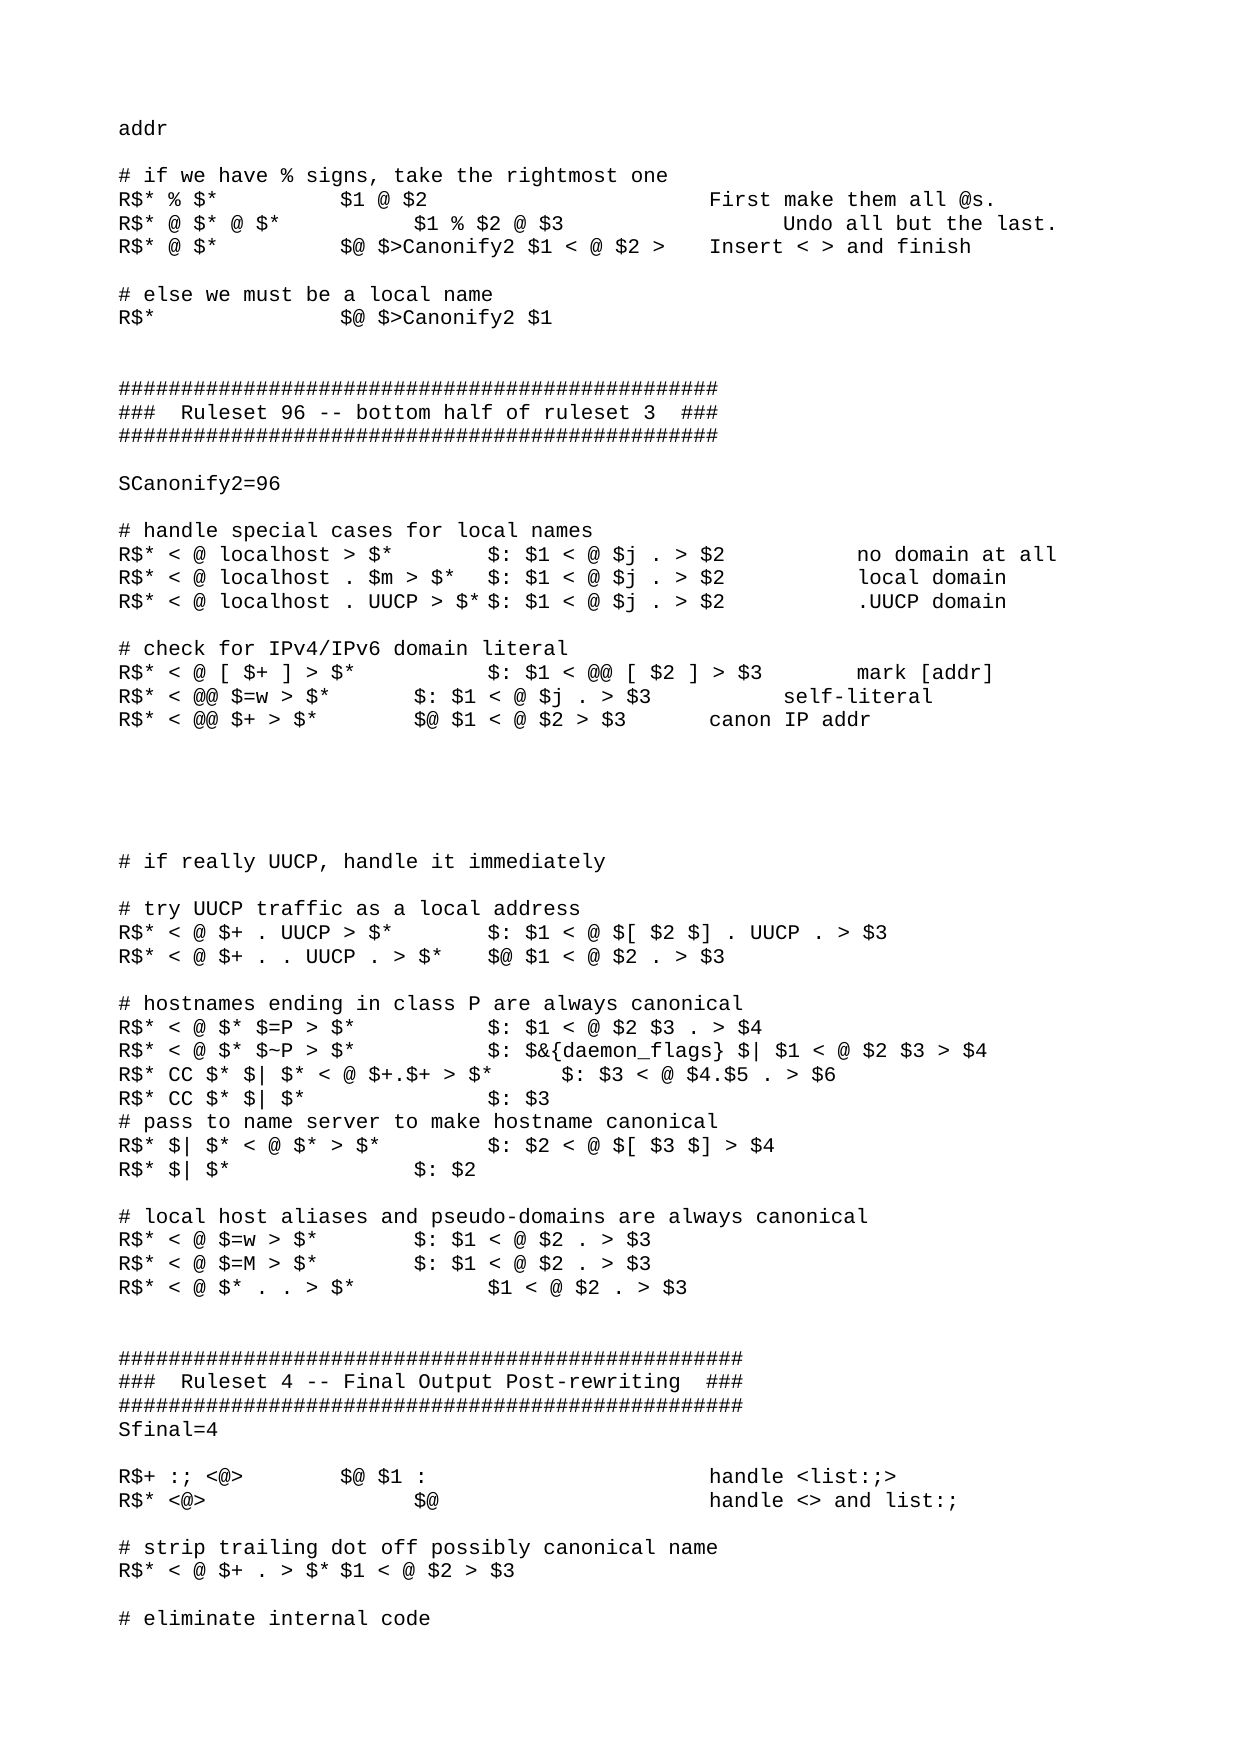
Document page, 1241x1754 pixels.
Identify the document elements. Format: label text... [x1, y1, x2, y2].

text R$* <@> $@ handle <> and list:; [118, 1489, 1122, 1513]
text # eliminate internal code [118, 1608, 1122, 1631]
text R$* CC $* $| $* $: $3 [118, 1088, 1122, 1111]
text R$* < @ $+ . > $* $1 < @ $2 > $3 [118, 1561, 1122, 1584]
text # local host aliases and pseudo-domains are always canonical [118, 1206, 1122, 1229]
text SCanonify2=96 [118, 473, 1122, 496]
text R$* < @ localhost . $m > $* $: $1 < @ $j . > $2 local domain [118, 567, 1122, 591]
text # else we must be a local name [118, 284, 1122, 307]
text R$* < @ $+ . UUCP > $* $: $1 < @ $[ $2 $] . UUCP . > $3 [118, 922, 1122, 946]
text R$* < @ [ $+ ] > $* $: $1 < @@ [ $2 ] > $3 mark [addr] [118, 662, 1122, 686]
text R$* $| $* < @ $* > $* $: $2 < @ $[ $3 $] > $4 [118, 1135, 1122, 1158]
text R$+ :; <@> $@ $1 : handle <list:;> [118, 1466, 1122, 1489]
text addr [118, 118, 1122, 142]
text R$* < @ $=w > $* $: $1 < @ $2 . > $3 [118, 1229, 1122, 1253]
text # strip trailing dot off possibly canonical name [118, 1537, 1122, 1561]
text R$* < @ $* . . > $* $1 < @ $2 . > $3 [118, 1277, 1122, 1300]
text R$* < @@ $=w > $* $: $1 < @ $j . > $3 self-literal [118, 686, 1122, 709]
text R$* % $* $1 @ $2 First make them all @s. [118, 189, 1122, 213]
text Sfinal=4 [118, 1419, 1122, 1442]
text R$* < @ localhost . UUCP > $* $: $1 < @ $j . > $2 .UUCP domain [118, 591, 1122, 615]
text # pass to name server to make hostname canonical [118, 1111, 1122, 1135]
text R$* < @ $* $=P > $* $: $1 < @ $2 $3 . > $4 [118, 1017, 1122, 1040]
text R$* CC $* $| $* < @ $+.$+ > $* $: $3 < @ $4.$5 . > $6 [118, 1064, 1122, 1088]
text ################################################ [118, 426, 1122, 449]
text # if we have % signs, take the rightmost one [118, 165, 1122, 189]
text R$* $| $* $: $2 [118, 1158, 1122, 1182]
text # handle special cases for local names [118, 520, 1122, 544]
text R$* $@ $>Canonify2 $1 [118, 307, 1122, 331]
text R$* < @@ $+ > $* $@ $1 < @ $2 > $3 canon IP addr [118, 709, 1122, 733]
text # if really UUCP, handle it immediately [118, 851, 1122, 875]
text R$* < @ $* $~P > $* $: $&{daemon_flags} $| $1 < @ $2 $3 > $4 [118, 1040, 1122, 1064]
text ### Ruleset 96 -- bottom half of ruleset 3 ### [118, 402, 1122, 426]
text ################################################## [118, 1395, 1122, 1419]
text ################################################## [118, 1348, 1122, 1371]
text R$* < @ $+ . . UUCP . > $* $@ $1 < @ $2 . > $3 [118, 946, 1122, 969]
text R$* @ $* $@ $>Canonify2 $1 < @ $2 > Insert < > and finish [118, 236, 1122, 260]
text ### Ruleset 4 -- Final Output Post-rewriting ### [118, 1371, 1122, 1395]
text R$* @ $* @ $* $1 % $2 @ $3 Undo all but the last. [118, 213, 1122, 236]
text # check for IPv4/IPv6 domain literal [118, 638, 1122, 662]
text # try UUCP traffic as a local address [118, 898, 1122, 922]
text R$* < @ localhost > $* $: $1 < @ $j . > $2 no domain at all [118, 544, 1122, 567]
text ################################################ [118, 378, 1122, 402]
text R$* < @ $=M > $* $: $1 < @ $2 . > $3 [118, 1253, 1122, 1277]
text # hostnames ending in class P are always canonical [118, 993, 1122, 1017]
